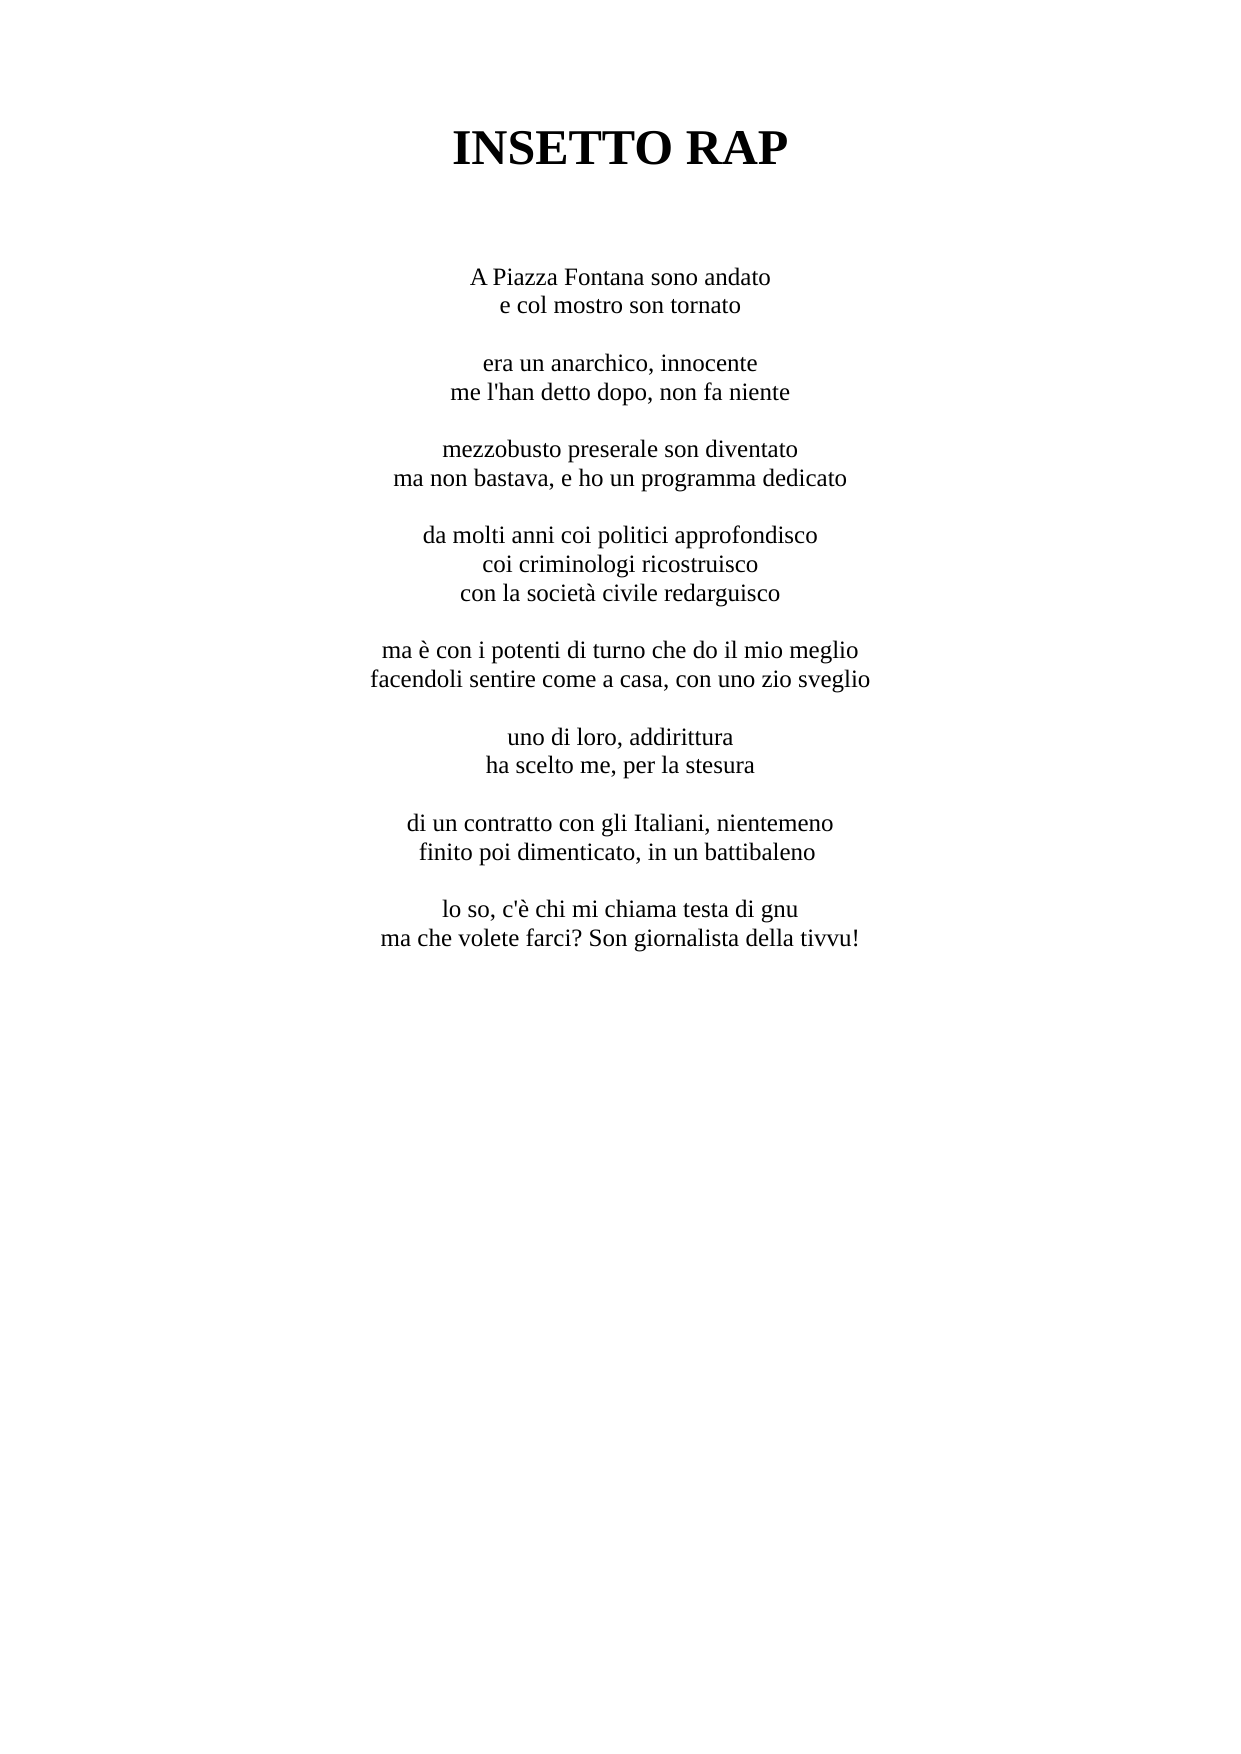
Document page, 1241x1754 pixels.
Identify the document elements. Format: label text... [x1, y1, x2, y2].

text me l'han detto dopo, non fa niente [118, 377, 1122, 406]
text mezzobusto preserale son diventato [118, 434, 1122, 463]
text coi criminologi ricostruisco [118, 549, 1122, 578]
text di un contratto con gli Italiani, nientemeno [118, 808, 1122, 837]
text ma che volete farci? Son giornalista della tivvu! [118, 923, 1122, 952]
text ha scelto me, per la stesura [118, 751, 1122, 779]
text lo so, c'è chi mi chiama testa di gnu [118, 894, 1122, 923]
text INSETTO RAP [118, 118, 1122, 176]
text facendoli sentire come a casa, con uno zio sveglio [118, 664, 1122, 693]
text finito poi dimenticato, in un battibaleno [118, 837, 1122, 866]
text A Piazza Fontana sono andato [118, 262, 1122, 291]
text con la società civile redarguisco [118, 578, 1122, 607]
text ma è con i potenti di turno che do il mio meglio [118, 636, 1122, 664]
text uno di loro, addirittura [118, 722, 1122, 751]
text e col mostro son tornato [118, 291, 1122, 319]
text da molti anni coi politici approfondisco [118, 521, 1122, 549]
text era un anarchico, innocente [118, 348, 1122, 377]
text ma non bastava, e ho un programma dedicato [118, 463, 1122, 492]
